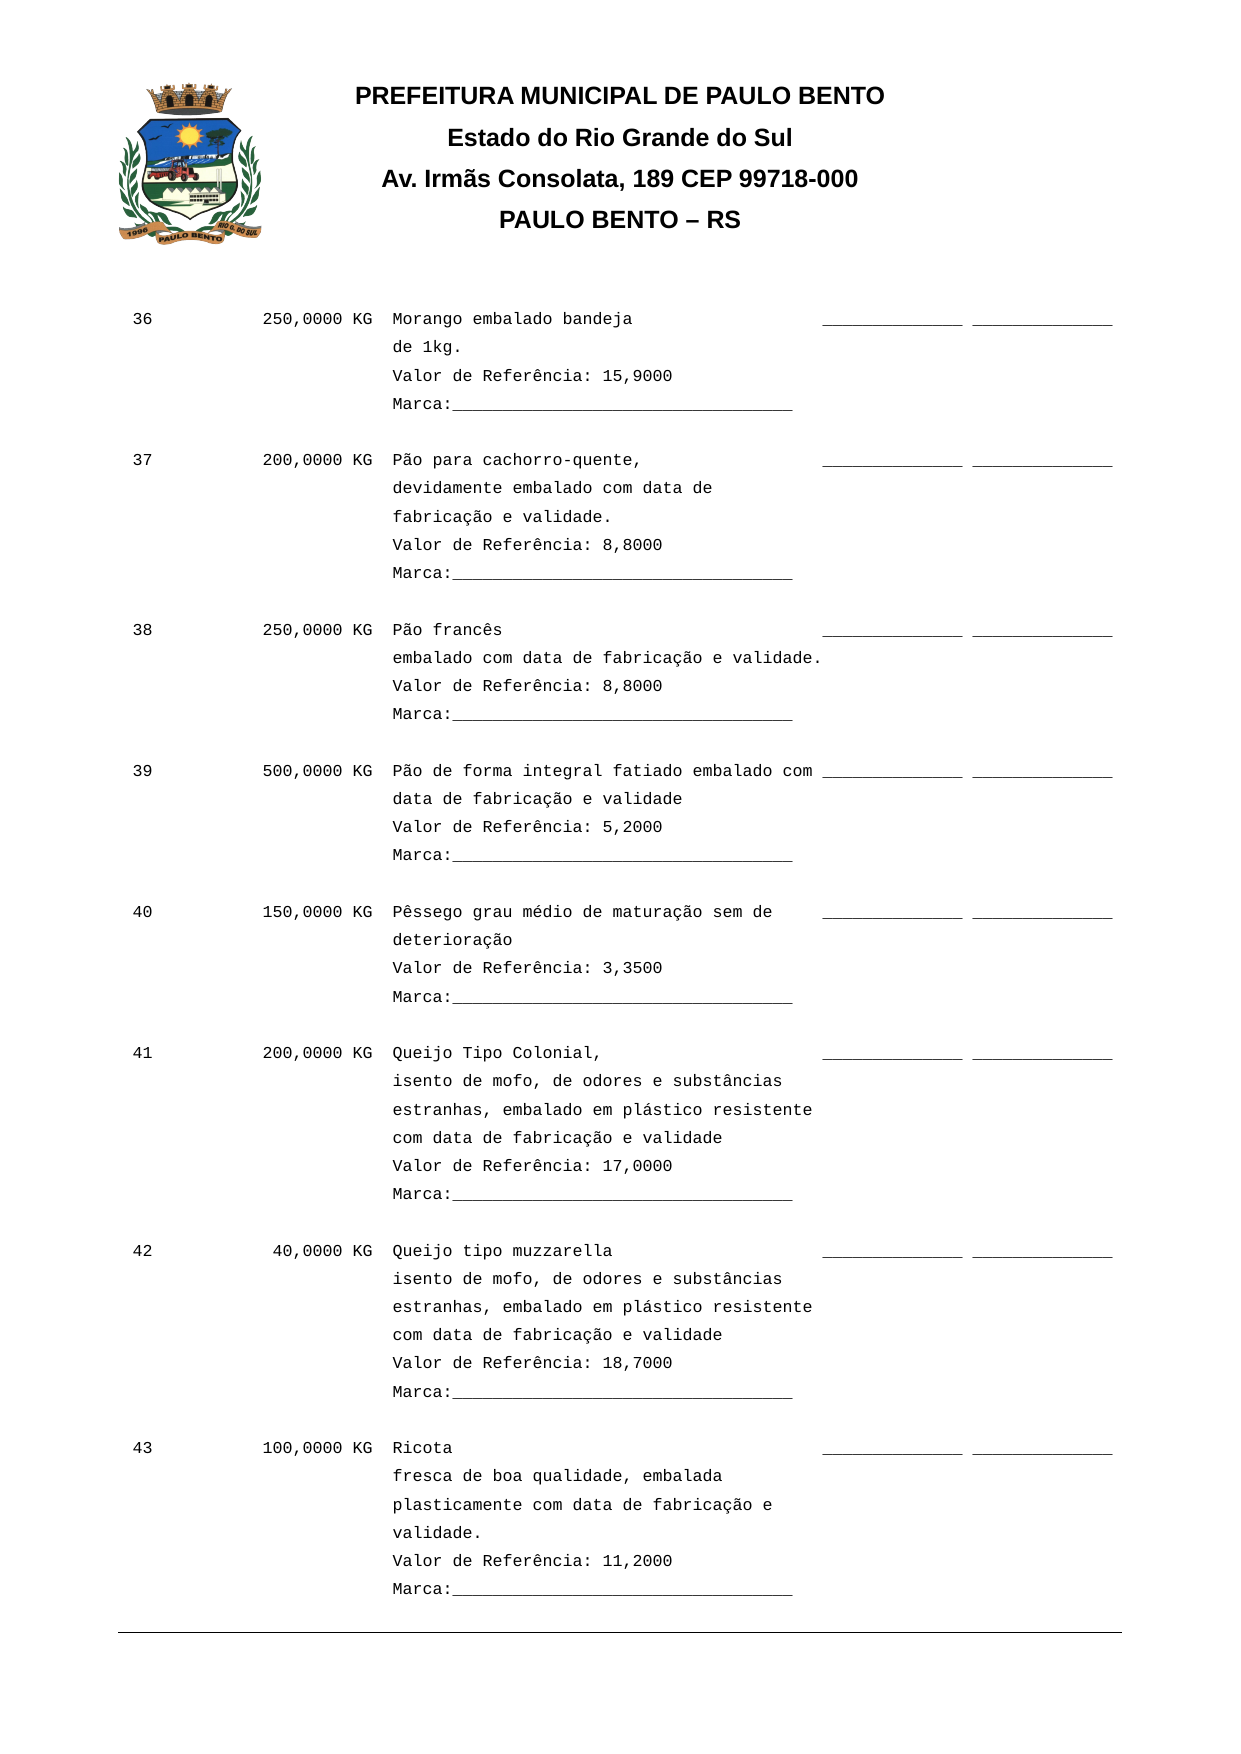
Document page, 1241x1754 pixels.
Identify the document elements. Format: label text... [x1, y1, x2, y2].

text 36 250,0000 KG Morango embalado bandeja ______________ ______________ de 1kg. Valor de Referência: 15,9000 Marca:__________________________________ 37 200,0000 KG Pão para cachorro-quente, ______________ ______________ devidamente embalado com data de fabricação e validade. Valor de Referência: 8,8000 Marca:__________________________________ 38 250,0000 KG Pão francês ______________ ______________ embalado com data de fabricação e validade. Valor de Referência: 8,8000 Marca:__________________________________ 39 500,0000 KG Pão de forma integral fatiado embalado com ______________ ______________ data de fabricação e validade Valor de Referência: 5,2000 Marca:__________________________________ 40 150,0000 KG Pêssego grau médio de maturação sem de ______________ ______________ deterioração Valor de Referência: 3,3500 Marca:__________________________________ 41 200,0000 KG Queijo Tipo Colonial, ______________ ______________ isento de mofo, de odores e substâncias estranhas, embalado em plástico resistente com data de fabricação e validade Valor de Referência: 17,0000 Marca:__________________________________ 42 40,0000 KG Queijo tipo muzzarella ______________ ______________ isento de mofo, de odores e substâncias estranhas, embalado em plástico resistente com data de fabricação e validade Valor de Referência: 18,7000 Marca:__________________________________ 43 100,0000 KG Ricota ______________ ______________ fresca de boa qualidade, embalada plasticamente com data de fabricação e validade. Valor de Referência: 11,2000 Marca:__________________________________ [118, 306, 1122, 1632]
picture [118, 82, 262, 245]
